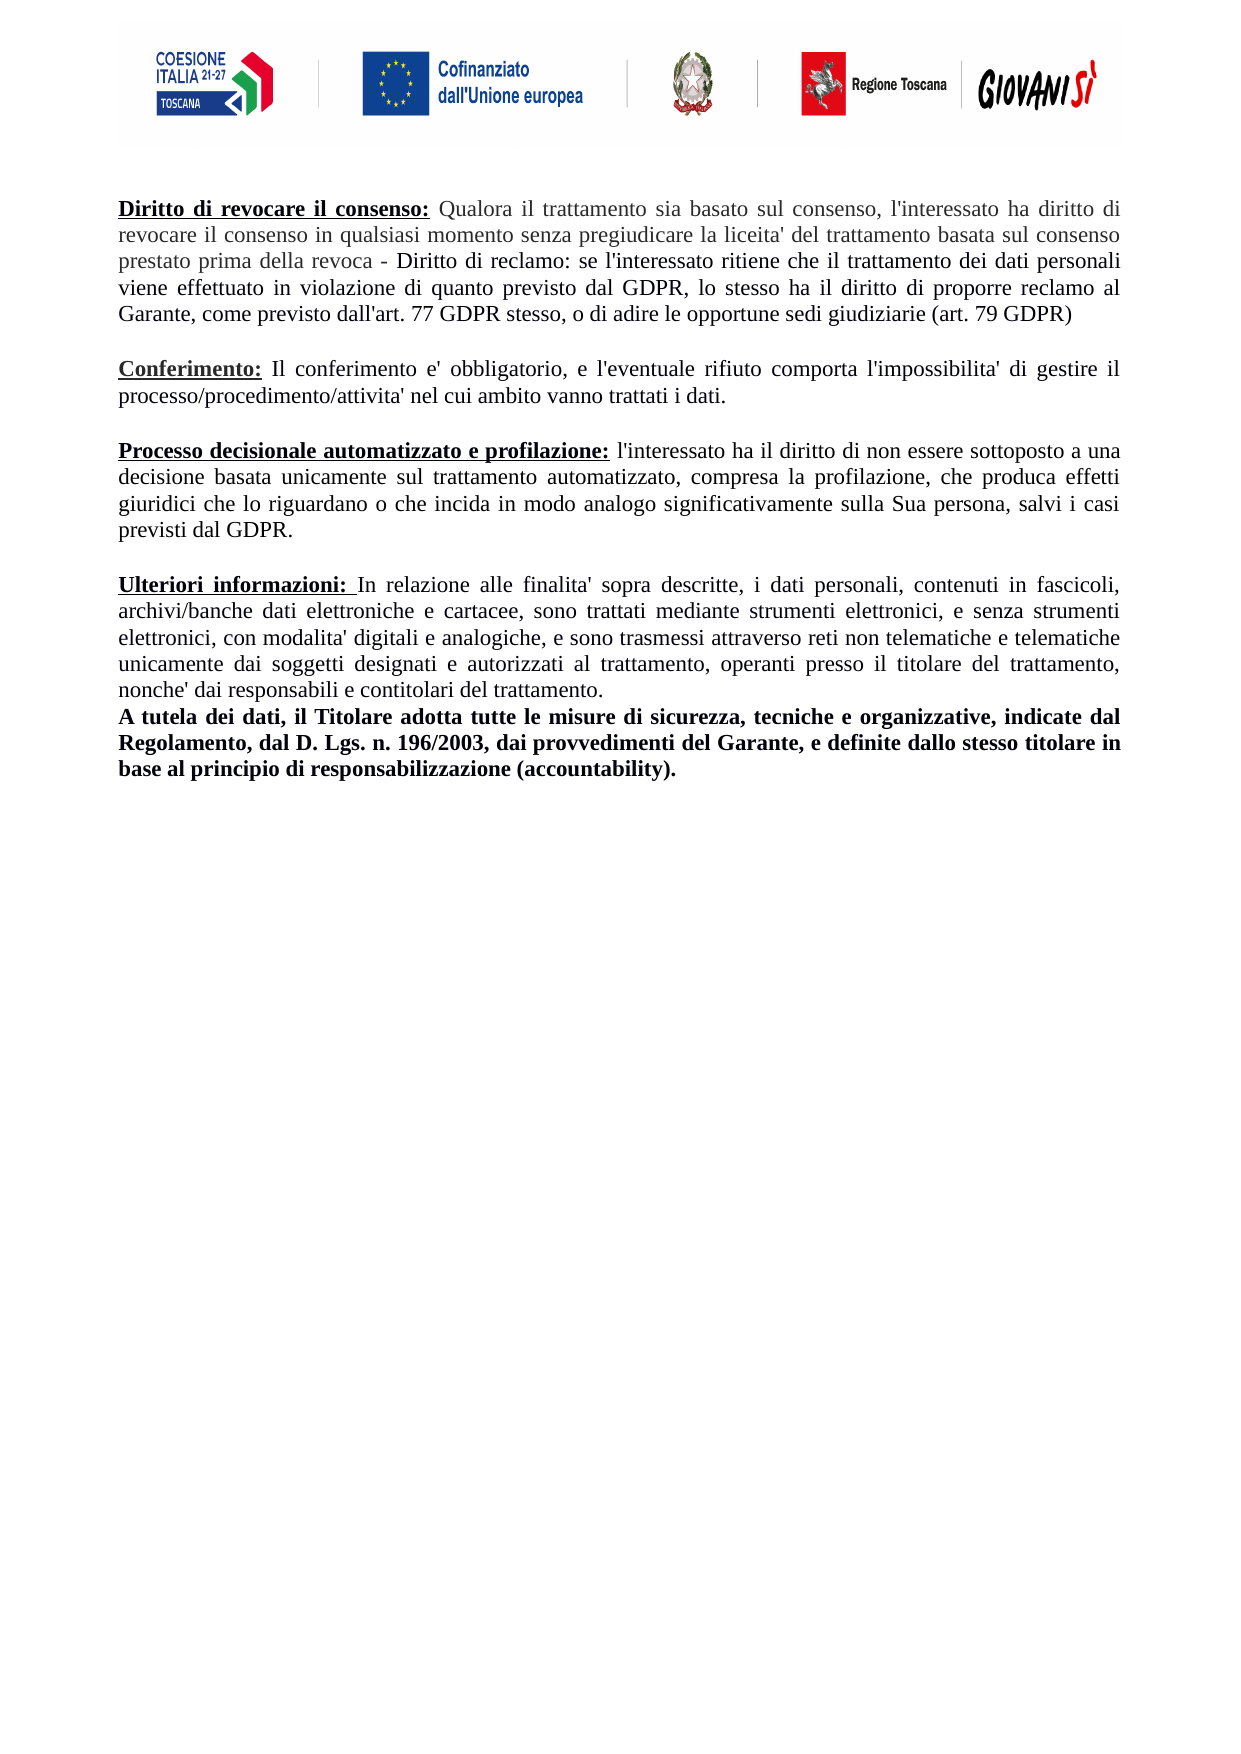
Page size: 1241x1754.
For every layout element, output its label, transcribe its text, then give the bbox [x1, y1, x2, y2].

text Processo decisionale automatizzato e profilazione: l'interessato ha il diritto di non essere sottoposto a una decisione basata unicamente sul trattamento automatizzato, compresa la profilazione, che produca effetti giuridici che lo riguardano o che incida in modo analogo significativamente sulla Sua persona, salvi i casi previsti dal GDPR. [118, 437, 1122, 542]
text Ulteriori informazioni: In relazione alle finalita' sopra descritte, i dati personali, contenuti in fascicoli, archivi/banche dati elettroniche e cartacee, sono trattati mediante strumenti elettronici, e senza strumenti elettronici, con modalita' digitali e analogiche, e sono trasmessi attraverso reti non telematiche e telematiche unicamente dai soggetti designati e autorizzati al trattamento, operanti presso il titolare del trattamento, nonche' dai responsabili e contitolari del trattamento. [118, 571, 1122, 703]
text A tutela dei dati, il Titolare adotta tutte le misure di sicurezza, tecniche e organizzative, indicate dal Regolamento, dal D. Lgs. n. 196/2003, dai provvedimenti del Garante, e definite dallo stesso titolare in base al principio di responsabilizzazione (accountability). [118, 703, 1122, 782]
text Diritto di revocare il consenso: Qualora il trattamento sia basato sul consenso, l'interessato ha diritto di revocare il consenso in qualsiasi momento senza pregiudicare la liceita' del trattamento basata sul consenso prestato prima della revoca - Diritto di reclamo: se l'interessato ritiene che il trattamento dei dati personali viene effettuato in violazione di quanto previsto dal GDPR, lo stesso ha il diritto di proporre reclamo al Garante, come previsto dall'art. 77 GDPR stesso, o di adire le opportune sedi giudiziarie (art. 79 GDPR) [118, 195, 1122, 327]
text Conferimento: Il conferimento e' obbligatorio, e l'eventuale rifiuto comporta l'impossibilita' di gestire il processo/procedimento/attivita' nel cui ambito vanno trattati i dati. [118, 355, 1122, 408]
